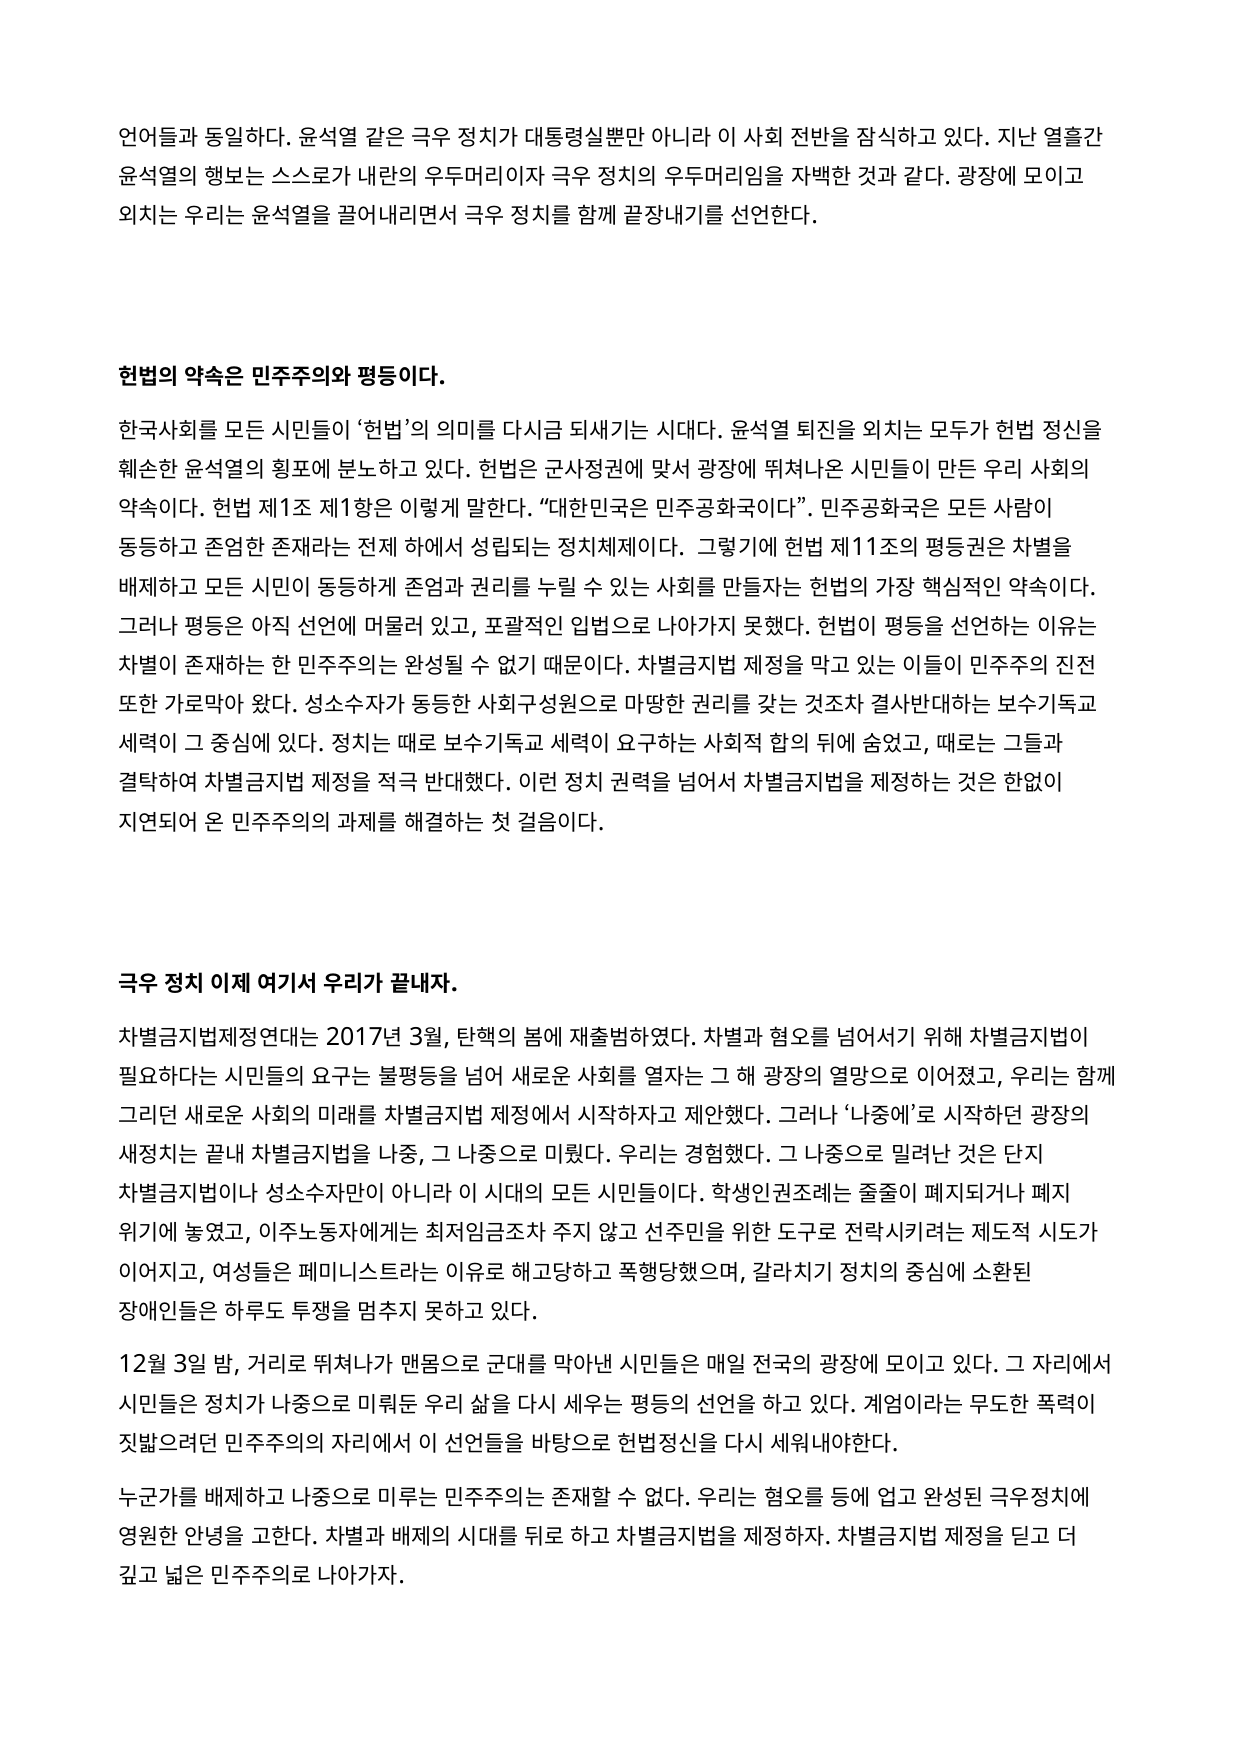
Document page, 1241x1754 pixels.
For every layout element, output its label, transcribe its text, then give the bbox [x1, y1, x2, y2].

text 언어들과 동일하다. 윤석열 같은 극우 정치가 대통령실뿐만 아니라 이 사회 전반을 잠식하고 있다. 지난 열흘간 윤석열의 행보는 스스로가 내란의 우두머리이자 극우 정치의 우두머리임을 자백한 것과 같다. 광장에 모이고 외치는 우리는 윤석열을 끌어내리면서 극우 정치를 함께 끝장내기를 선언한다. [118, 118, 1122, 231]
text 차별금지법제정연대는 2017년 3월, 탄핵의 봄에 재출범하였다. 차별과 혐오를 넘어서기 위해 차별금지법이 필요하다는 시민들의 요구는 불평등을 넘어 새로운 사회를 열자는 그 해 광장의 열망으로 이어졌고, 우리는 함께 그리던 새로운 사회의 미래를 차별금지법 제정에서 시작하자고 제안했다. 그러나 ‘나중에’로 시작하던 광장의 새정치는 끝내 차별금지법을 나중, 그 나중으로 미뤘다. 우리는 경험했다. 그 나중으로 밀려난 것은 단지 차별금지법이나 성소수자만이 아니라 이 시대의 모든 시민들이다. 학생인권조례는 줄줄이 폐지되거나 폐지 위기에 놓였고, 이주노동자에게는 최저임금조차 주지 않고 선주민을 위한 도구로 전락시키려는 제도적 시도가 이어지고, 여성들은 페미니스트라는 이유로 해고당하고 폭행당했으며, 갈라치기 정치의 중심에 소환된 장애인들은 하루도 투쟁을 멈추지 못하고 있다. [118, 1018, 1122, 1326]
text 누군가를 배제하고 나중으로 미루는 민주주의는 존재할 수 없다. 우리는 혐오를 등에 업고 완성된 극우정치에 영원한 안녕을 고한다. 차별과 배제의 시대를 뒤로 하고 차별금지법을 제정하자. 차별금지법 제정을 딛고 더 깊고 넓은 민주주의로 나아가자. [118, 1478, 1122, 1591]
text 극우 정치 이제 여기서 우리가 끝내자. [118, 964, 1122, 998]
text 헌법의 약속은 민주주의와 평등이다. [118, 358, 1122, 392]
text 한국사회를 모든 시민들이 ‘헌법’의 의미를 다시금 되새기는 시대다. 윤석열 퇴진을 외치는 모두가 헌법 정신을 훼손한 윤석열의 횡포에 분노하고 있다. 헌법은 군사정권에 맞서 광장에 뛰쳐나온 시민들이 만든 우리 사회의 약속이다. 헌법 제1조 제1항은 이렇게 말한다. “대한민국은 민주공화국이다”. 민주공화국은 모든 사람이 동등하고 존엄한 존재라는 전제 하에서 성립되는 정치체제이다. 그렇기에 헌법 제11조의 평등권은 차별을 배제하고 모든 시민이 동등하게 존엄과 권리를 누릴 수 있는 사회를 만들자는 헌법의 가장 핵심적인 약속이다. 그러나 평등은 아직 선언에 머물러 있고, 포괄적인 입법으로 나아가지 못했다. 헌법이 평등을 선언하는 이유는 차별이 존재하는 한 민주주의는 완성될 수 없기 때문이다. 차별금지법 제정을 막고 있는 이들이 민주주의 진전 또한 가로막아 왔다. 성소수자가 동등한 사회구성원으로 마땅한 권리를 갖는 것조차 결사반대하는 보수기독교 세력이 그 중심에 있다. 정치는 때로 보수기독교 세력이 요구하는 사회적 합의 뒤에 숨었고, 때로는 그들과 결탁하여 차별금지법 제정을 적극 반대했다. 이런 정치 권력을 넘어서 차별금지법을 제정하는 것은 한없이 지연되어 온 민주주의의 과제를 해결하는 첫 걸음이다. [118, 411, 1122, 837]
text 12월 3일 밤, 거리로 뛰쳐나가 맨몸으로 군대를 막아낸 시민들은 매일 전국의 광장에 모이고 있다. 그 자리에서 시민들은 정치가 나중으로 미뤄둔 우리 삶을 다시 세우는 평등의 선언을 하고 있다. 계엄이라는 무도한 폭력이 짓밟으려던 민주주의의 자리에서 이 선언들을 바탕으로 헌법정신을 다시 세워내야한다. [118, 1346, 1122, 1458]
